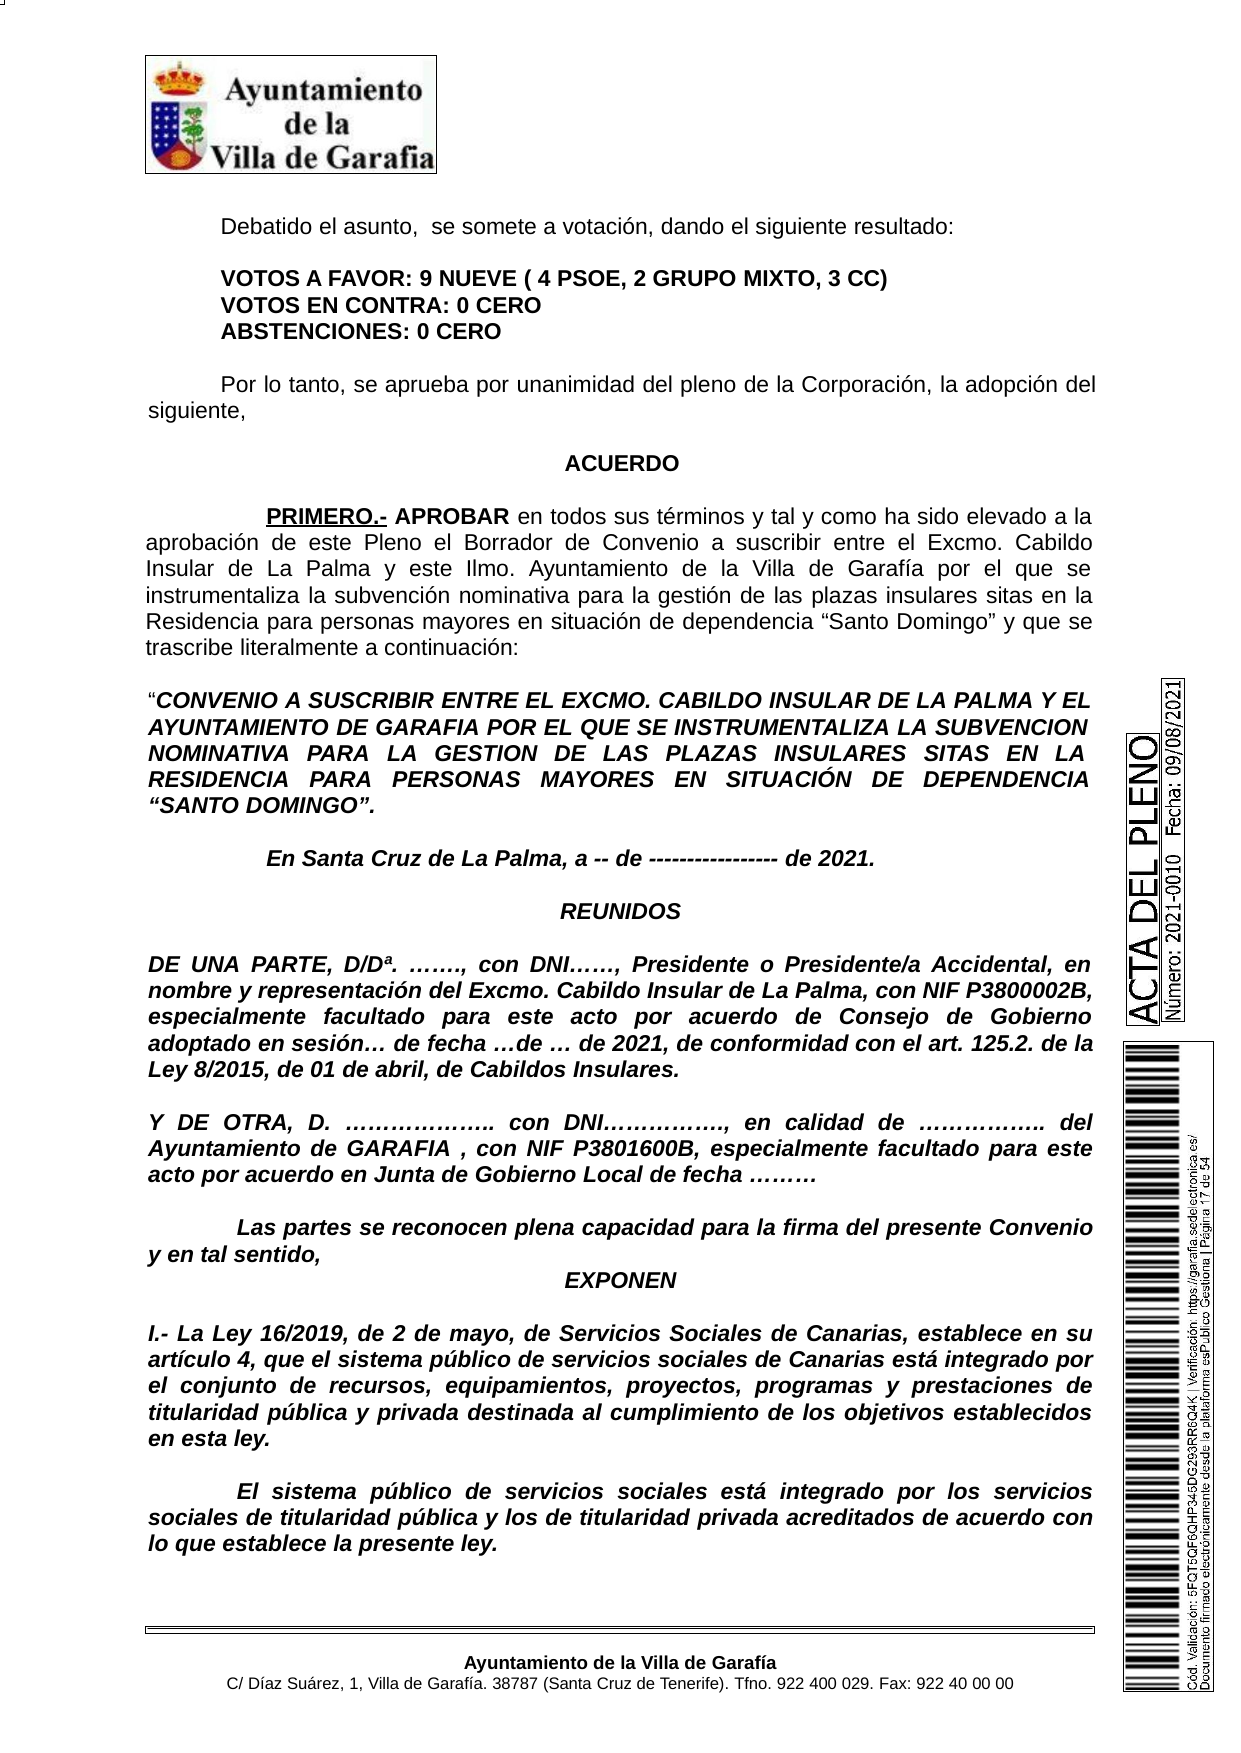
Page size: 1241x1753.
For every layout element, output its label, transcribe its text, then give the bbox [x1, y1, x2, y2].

text C/ Díaz Suárez, 1, Villa de Garafía. 38787 (Santa Cruz de Tenerife). Tfno. 922 400 029. Fax: 922 40 00 00 [226, 1674, 1039, 1693]
text AYUNTAMIENTO DE GARAFIA POR EL QUE SE INSTRUMENTALIZA LA SUBVENCION [148, 714, 1117, 740]
picture [1162, 679, 1184, 1021]
text Por lo tanto, se aprueba por unanimidad del pleno de la Corporación, la adopción del [220, 372, 1119, 397]
picture [1127, 734, 1159, 1025]
text SANTO DOMINGO”. [159, 793, 899, 819]
picture [146, 56, 436, 173]
text ACUERDO [564, 451, 705, 477]
text el conjunto de recursos, equipamientos, proyectos, programas y prestaciones de [148, 1373, 1117, 1399]
text “ [148, 688, 156, 714]
text CONVENIO A SUSCRIBIR ENTRE EL EXCMO. CABILDO INSULAR DE LA PALMA Y EL [156, 688, 1117, 714]
text y en tal sentido, [148, 1242, 1117, 1267]
text artículo 4, que el sistema público de servicios sociales de Canarias está integrado por [148, 1347, 1117, 1373]
text lo que establece la presente ley. [148, 1531, 1117, 1557]
picture [1124, 1042, 1213, 1691]
text Ayuntamiento de la Villa de Garafía [463, 1653, 1039, 1674]
text aprobación de este Pleno el Borrador de Convenio a suscribir entre el Excmo. Cabildo [145, 530, 1117, 556]
text ABSTENCIONES: 0 CERO [220, 319, 917, 345]
text NOMINATIVA PARA LA GESTION DE LAS PLAZAS INSULARES SITAS EN LA [148, 741, 1117, 766]
text especialmente facultado para este acto por acuerdo de Consejo de Gobierno [148, 1004, 1117, 1030]
text Ayuntamiento de GARAFIA , con NIF P3801600B, especialmente facultado para este [148, 1136, 1117, 1162]
text nombre y representación del Excmo. Cabildo Insular de La Palma, con NIF P3800002B, [148, 978, 1117, 1004]
text REUNIDOS [560, 899, 899, 924]
text I.- La Ley 16/2019, de 2 de mayo, de Servicios Sociales de Canarias, establece en su [148, 1321, 1117, 1346]
text Y DE OTRA, D. ……………….. con DNI……………., en calidad de …………….. del [148, 1110, 1117, 1135]
text PRIMERO.- APROBAR en todos sus términos y tal y como ha sido elevado a la [266, 504, 1117, 529]
text RESIDENCIA PARA PERSONAS MAYORES EN SITUACIÓN DE DEPENDENCIA [148, 767, 1117, 793]
text En Santa Cruz de La Palma, a -- de ----------------- de 2021. [266, 846, 899, 872]
text Ley 8/2015, de 01 de abril, de Cabildos Insulares. [148, 1057, 1117, 1083]
text “ [148, 793, 159, 819]
text VOTOS A FAVOR: 9 NUEVE ( 4 PSOE, 2 GRUPO MIXTO, 3 CC) [220, 266, 917, 292]
text sociales de titularidad pública y los de titularidad privada acreditados de acuerdo con [148, 1505, 1117, 1531]
text Insular de La Palma y este Ilmo. Ayuntamiento de la Villa de Garafía por el que se [145, 556, 1117, 582]
text siguiente, [148, 398, 1119, 424]
text en esta ley. [148, 1426, 1117, 1452]
text El sistema público de servicios sociales está integrado por los servicios [237, 1479, 1117, 1504]
text trascribe literalmente a continuación: [145, 635, 1117, 661]
text adoptado en sesión… de fecha …de … de 2021, de conformidad con el art. 125.2. de la [148, 1031, 1117, 1056]
text acto por acuerdo en Junta de Gobierno Local de fecha ……… [148, 1162, 1117, 1188]
text EXPONEN [564, 1268, 1117, 1293]
text Las partes se reconocen plena capacidad para la firma del presente Convenio [237, 1215, 1117, 1241]
picture [146, 1627, 1094, 1633]
text Debatido el asunto, se somete a votación, dando el siguiente resultado: [220, 214, 978, 239]
text titularidad pública y privada destinada al cumplimiento de los objetivos establecidos [148, 1400, 1117, 1425]
text VOTOS EN CONTRA: 0 CERO [220, 293, 917, 318]
text instrumentaliza la subvención nominativa para la gestión de las plazas insulares sitas en la [145, 583, 1117, 608]
text DE UNA PARTE, D/Dª. ……., con DNI……, Presidente o Presidente/a Accidental, en [148, 952, 1117, 977]
text Residencia para personas mayores en situación de dependencia “Santo Domingo” y que se [145, 609, 1117, 635]
